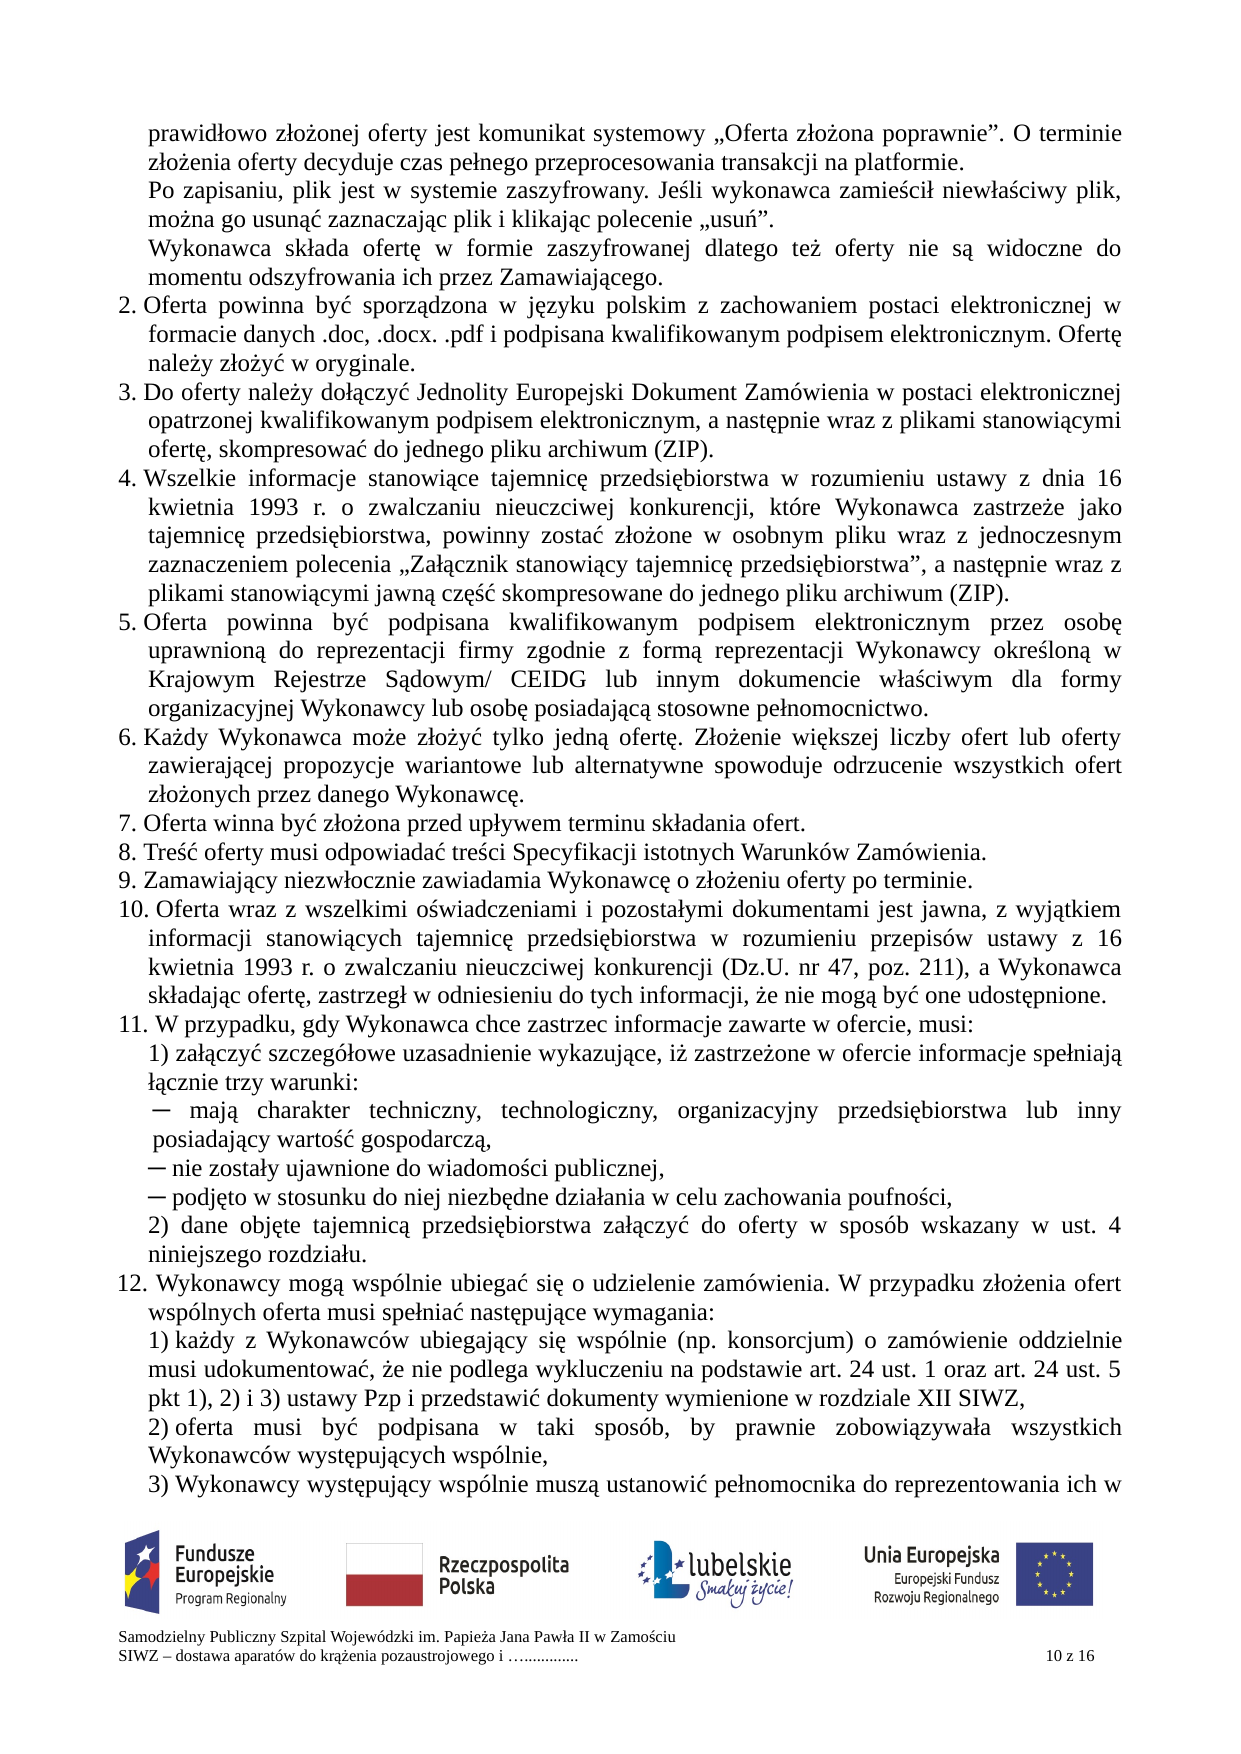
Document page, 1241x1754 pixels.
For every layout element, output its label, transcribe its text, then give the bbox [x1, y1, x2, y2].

text Wykonawca składa ofertę w formie zaszyfrowanej dlatego też oferty nie są widoczne do momentu odszyfrowania ich przez Zamawiającego. [148, 233, 1123, 291]
text 2) dane objęte tajemnicą przedsiębiorstwa załączyć do oferty w sposób wskazany w ust. 4 niniejszego rozdziału. [148, 1211, 1123, 1268]
list Oferta powinna być podpisana kwalifikowanym podpisem elektronicznym przez osobę uprawnioną do reprezentacji firmy zgodnie z formą reprezentacji Wykonawcy określoną w Krajowym Rejestrze Sądowym/ CEIDG lub innym dokumencie właściwym dla formy organizacyjnej Wykonawcy lub osobę posiadającą stosowne pełnomocnictwo. [118, 607, 1123, 722]
text prawidłowo złożonej oferty jest komunikat systemowy „Oferta złożona poprawnie”. O terminie złożenia oferty decyduje czas pełnego przeprocesowania transakcji na platformie. [118, 118, 1123, 176]
text ─ mają charakter techniczny, technologiczny, organizacyjny przedsiębiorstwa lub inny posiadający wartość gospodarczą, [152, 1096, 1123, 1153]
list Wszelkie informacje stanowiące tajemnicę przedsiębiorstwa w rozumieniu ustawy z dnia 16 kwietnia 1993 r. o zwalczaniu nieuczciwej konkurencji, które Wykonawca zastrzeże jako tajemnicę przedsiębiorstwa, powinny zostać złożone w osobnym pliku wraz z jednoczesnym zaznaczeniem polecenia „Załącznik stanowiący tajemnicę przedsiębiorstwa”, a następnie wraz z plikami stanowiącymi jawną część skompresowane do jednego pliku archiwum (ZIP). [118, 463, 1123, 607]
list Do oferty należy dołączyć Jednolity Europejski Dokument Zamówienia w postaci elektronicznej opatrzonej kwalifikowanym podpisem elektronicznym, a następnie wraz z plikami stanowiącymi ofertę, skompresować do jednego pliku archiwum (ZIP). [118, 377, 1123, 463]
list Treść oferty musi odpowiadać treści Specyfikacji istotnych Warunków Zamówienia. [118, 837, 1123, 866]
list Każdy Wykonawca może złożyć tylko jedną ofertę. Złożenie większej liczby ofert lub oferty zawierającej propozycje wariantowe lub alternatywne spowoduje odrzucenie wszystkich ofert złożonych przez danego Wykonawcę. [118, 722, 1123, 808]
text Po zapisaniu, plik jest w systemie zaszyfrowany. Jeśli wykonawca zamieścił niewłaściwy plik, można go usunąć zaznaczając plik i klikając polecenie „usuń”. [148, 176, 1123, 233]
list Oferta powinna być sporządzona w języku polskim z zachowaniem postaci elektronicznej w formacie danych .doc, .docx. .pdf i podpisana kwalifikowanym podpisem elektronicznym. Ofertę należy złożyć w oryginale. [118, 291, 1123, 377]
text 1) załączyć szczegółowe uzasadnienie wykazujące, iż zastrzeżone w ofercie informacje spełniają łącznie trzy warunki: [148, 1038, 1123, 1096]
list oferta musi być podpisana w taki sposób, by prawnie zobowiązywała wszystkich Wykonawców występujących wspólnie, [148, 1412, 1123, 1469]
list Wykonawcy występujący wspólnie muszą ustanowić pełnomocnika do reprezentowania ich w [148, 1469, 1123, 1498]
list W przypadku, gdy Wykonawca chce zastrzec informacje zawarte w ofercie, musi: [118, 1009, 1123, 1038]
list Oferta wraz z wszelkimi oświadczeniami i pozostałymi dokumentami jest jawna, z wyjątkiem informacji stanowiących tajemnicę przedsiębiorstwa w rozumieniu przepisów ustawy z 16 kwietnia 1993 r. o zwalczaniu nieuczciwej konkurencji (Dz.U. nr 47, poz. 211), a Wykonawca składając ofertę, zastrzegł w odniesieniu do tych informacji, że nie mogą być one udostępnione. [118, 894, 1123, 1009]
text ─ nie zostały ujawnione do wiadomości publicznej, [148, 1153, 1123, 1182]
list Zamawiający niezwłocznie zawiadamia Wykonawcę o złożeniu oferty po terminie. [118, 866, 1123, 894]
list każdy z Wykonawców ubiegający się wspólnie (np. konsorcjum) o zamówienie oddzielnie musi udokumentować, że nie podlega wykluczeniu na podstawie art. 24 ust. 1 oraz art. 24 ust. 5 pkt 1), 2) i 3) ustawy Pzp i przedstawić dokumenty wymienione w rozdziale XII SIWZ, [148, 1326, 1123, 1412]
list Oferta winna być złożona przed upływem terminu składania ofert. [118, 808, 1123, 837]
text 12. Wykonawcy mogą wspólnie ubiegać się o udzielenie zamówienia. W przypadku złożenia ofert wspólnych oferta musi spełniać następujące wymagania: [117, 1268, 1123, 1326]
text ─ podjęto w stosunku do niej niezbędne działania w celu zachowania poufności, [148, 1182, 1123, 1211]
